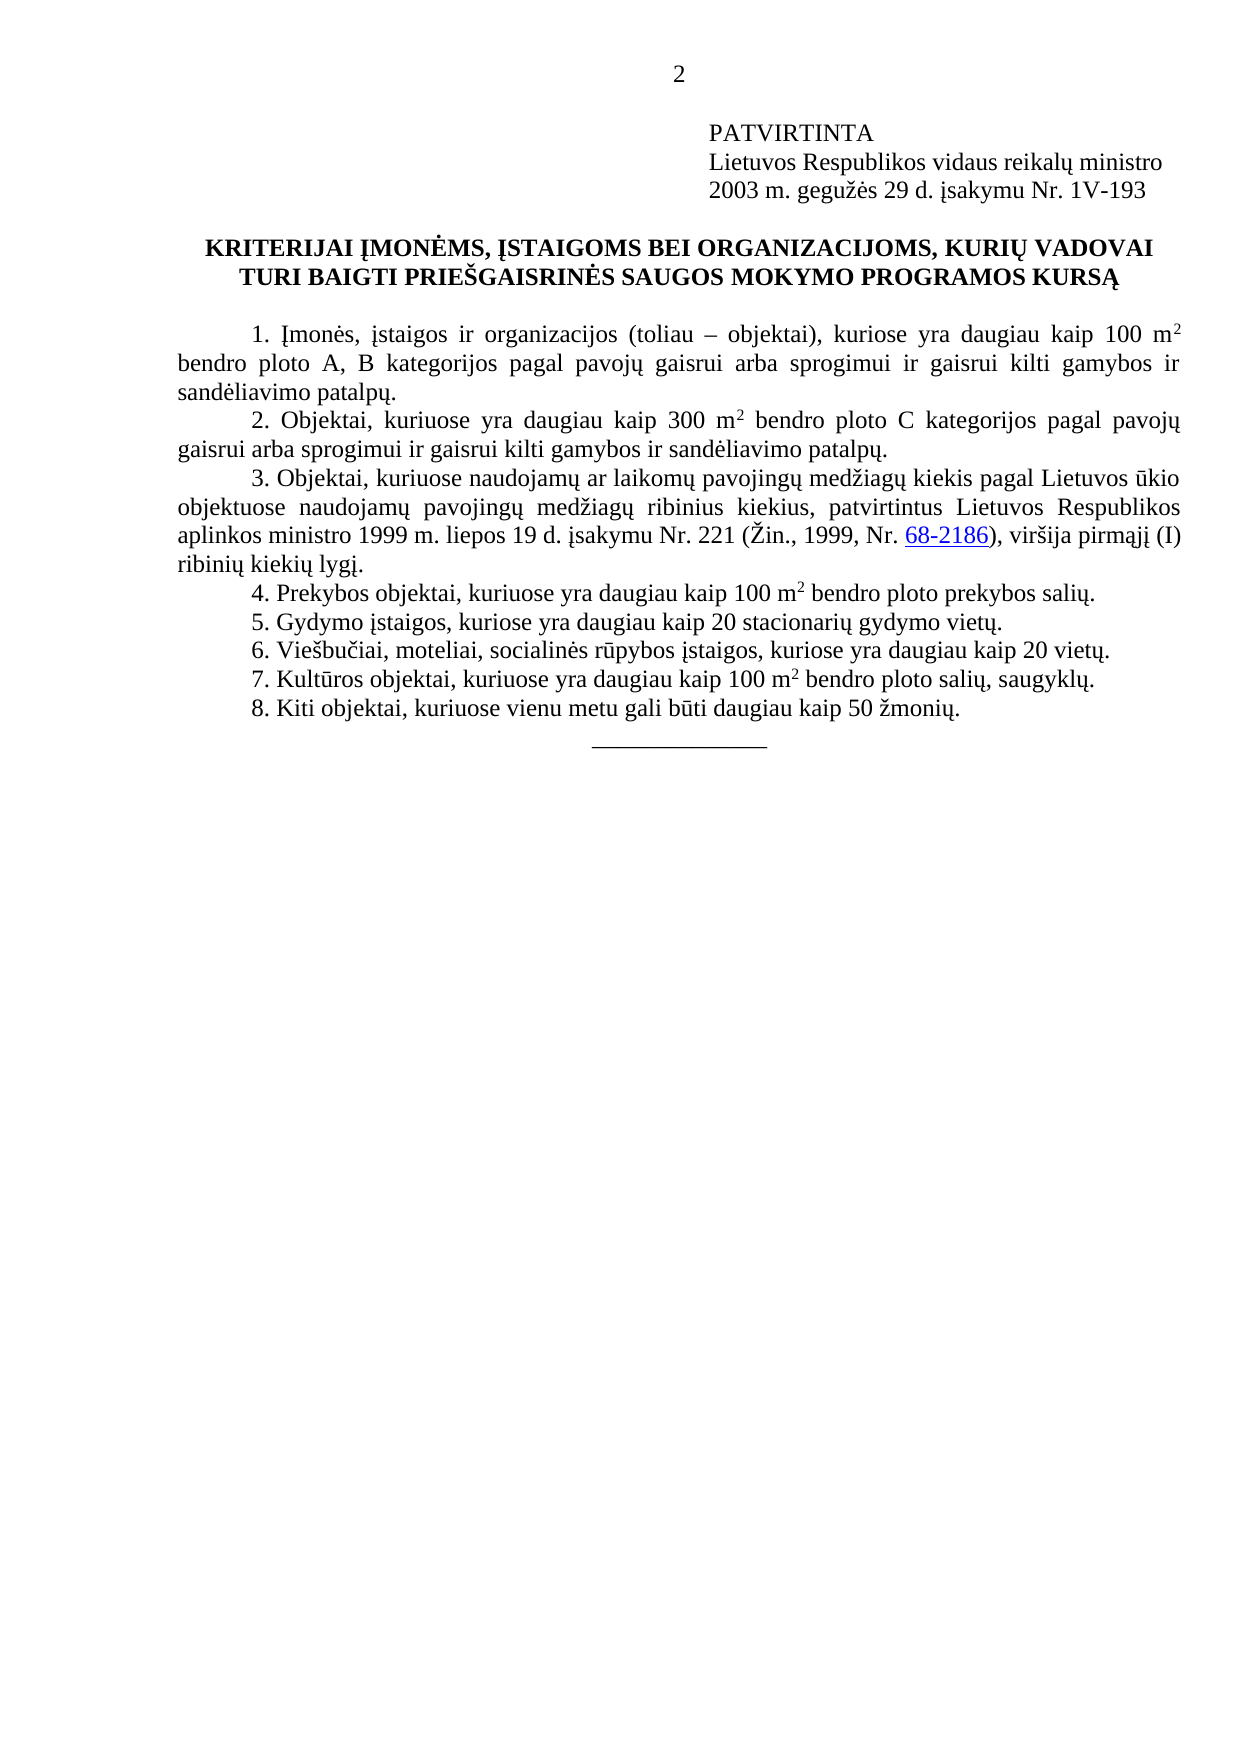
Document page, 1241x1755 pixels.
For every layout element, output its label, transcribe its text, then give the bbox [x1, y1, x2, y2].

text 1. Įmonės, įstaigos ir organizacijos (toliau – objektai), kuriose yra daugiau kaip 100 m2 bendro ploto A, B kategorijos pagal pavojų gaisrui arba sprogimui ir gaisrui kilti gamybos ir sandėliavimo patalpų. [177, 319, 1181, 406]
text PATVIRTINTA [177, 118, 1181, 147]
text 6. Viešbučiai, moteliai, socialinės rūpybos įstaigos, kuriose yra daugiau kaip 20 vietų. [177, 636, 1181, 664]
text 2003 m. gegužės 29 d. įsakymu Nr. 1V-193 [177, 176, 1181, 204]
text ______________ [177, 722, 1181, 751]
text 2. Objektai, kuriuose yra daugiau kaip 300 m2 bendro ploto C kategorijos pagal pavojų gaisrui arba sprogimui ir gaisrui kilti gamybos ir sandėliavimo patalpų. [177, 406, 1181, 463]
text 8. Kiti objektai, kuriuose vienu metu gali būti daugiau kaip 50 žmonių. [177, 693, 1181, 722]
text 7. Kultūros objektai, kuriuose yra daugiau kaip 100 m2 bendro ploto salių, saugyklų. [177, 664, 1181, 693]
text 4. Prekybos objektai, kuriuose yra daugiau kaip 100 m2 bendro ploto prekybos salių. [177, 578, 1181, 607]
text 3. Objektai, kuriuose naudojamų ar laikomų pavojingų medžiagų kiekis pagal Lietuvos ūkio objektuose naudojamų pavojingų medžiagų ribinius kiekius, patvirtintus Lietuvos Respublikos aplinkos ministro 1999 m. liepos 19 d. įsakymu Nr. 221 (Žin., 1999, Nr. 68-2186), viršija pirmąjį (I) ribinių kiekių lygį. [177, 463, 1181, 578]
text Lietuvos Respublikos vidaus reikalų ministro [177, 147, 1181, 176]
text KRITERIJAI ĮMONĖMS, ĮSTAIGOMS BEI ORGANIZACIJOMS, KURIŲ VADOVAI TURI BAIGTI PRIEŠGAISRINĖS SAUGOS MOKYMO PROGRAMOS KURSĄ [177, 233, 1181, 291]
text 5. Gydymo įstaigos, kuriose yra daugiau kaip 20 stacionarių gydymo vietų. [177, 607, 1181, 636]
